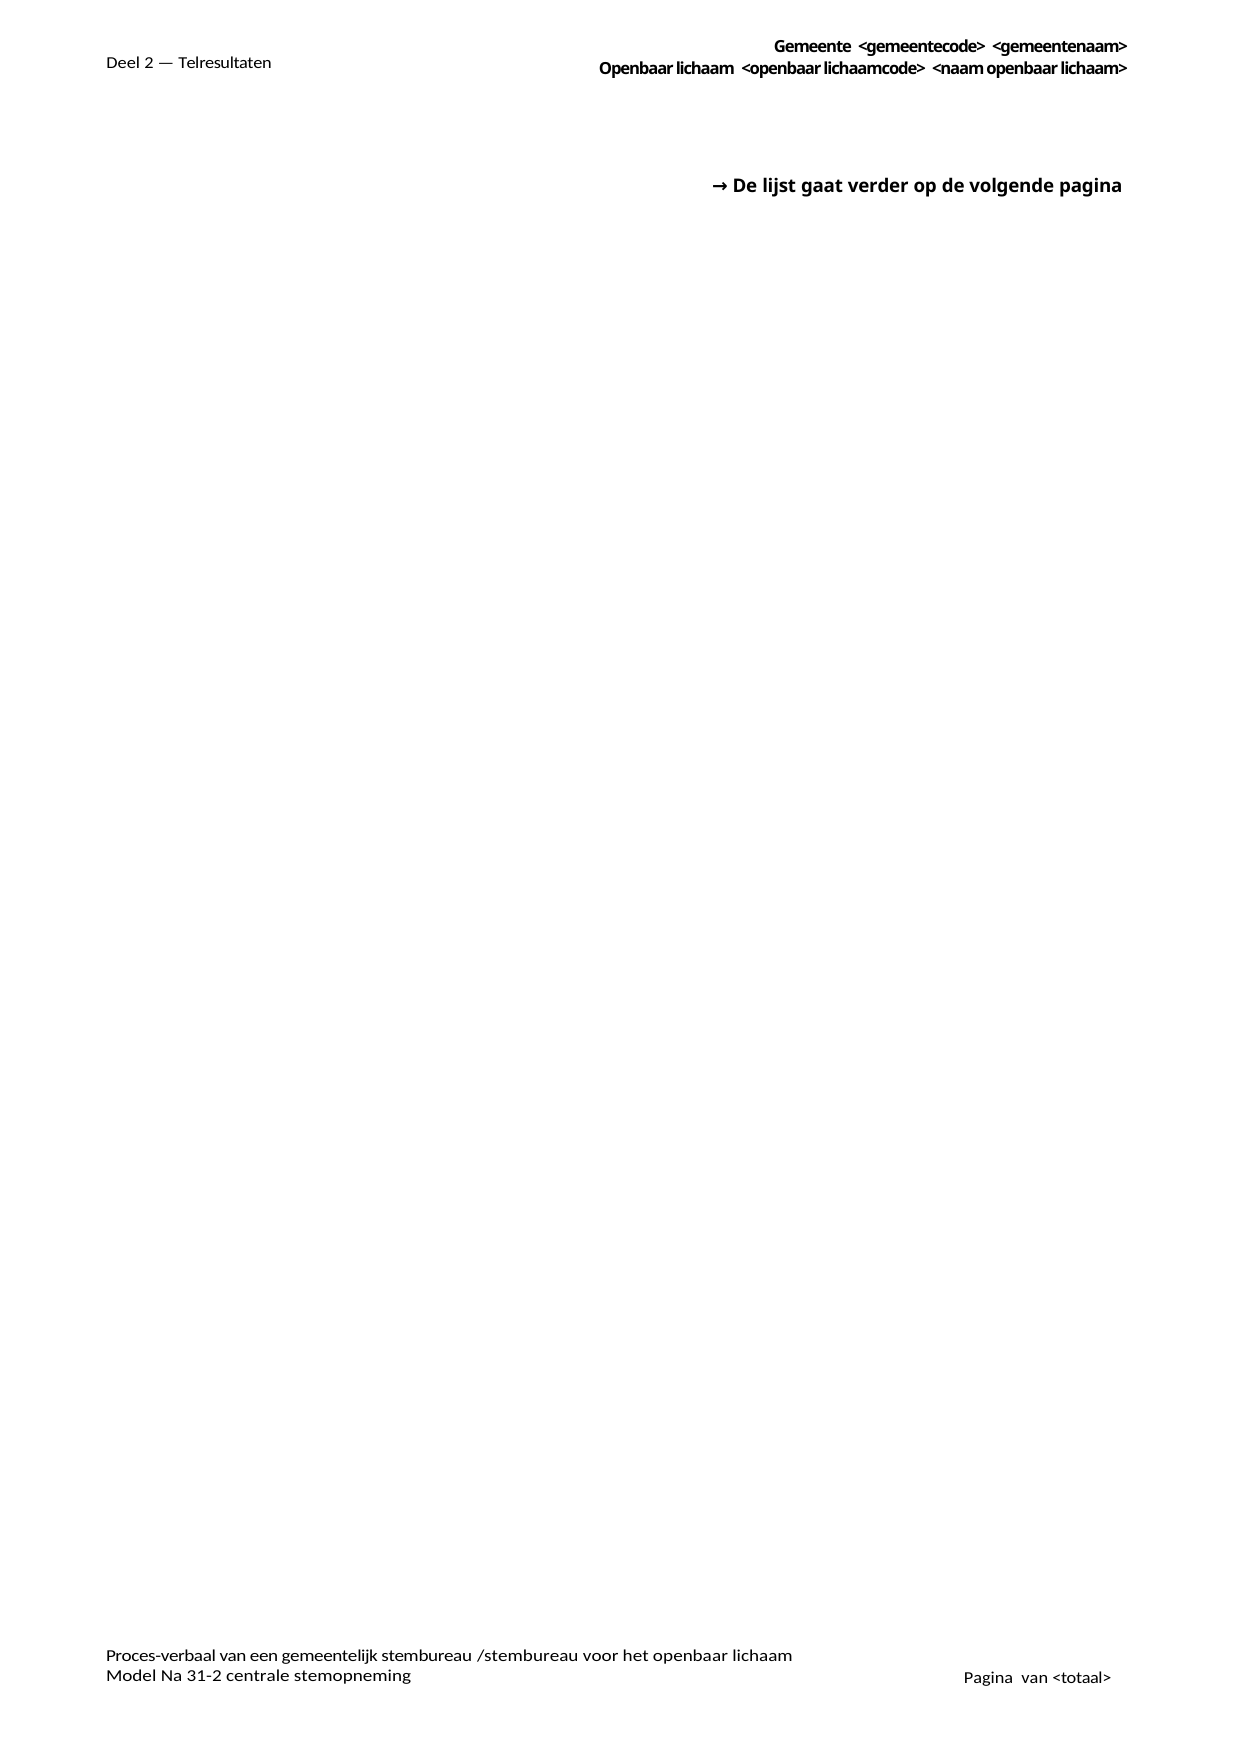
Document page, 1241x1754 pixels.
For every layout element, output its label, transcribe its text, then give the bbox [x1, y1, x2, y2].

text → De lijst gaat verder op de volgende pagina [94, 173, 1122, 198]
